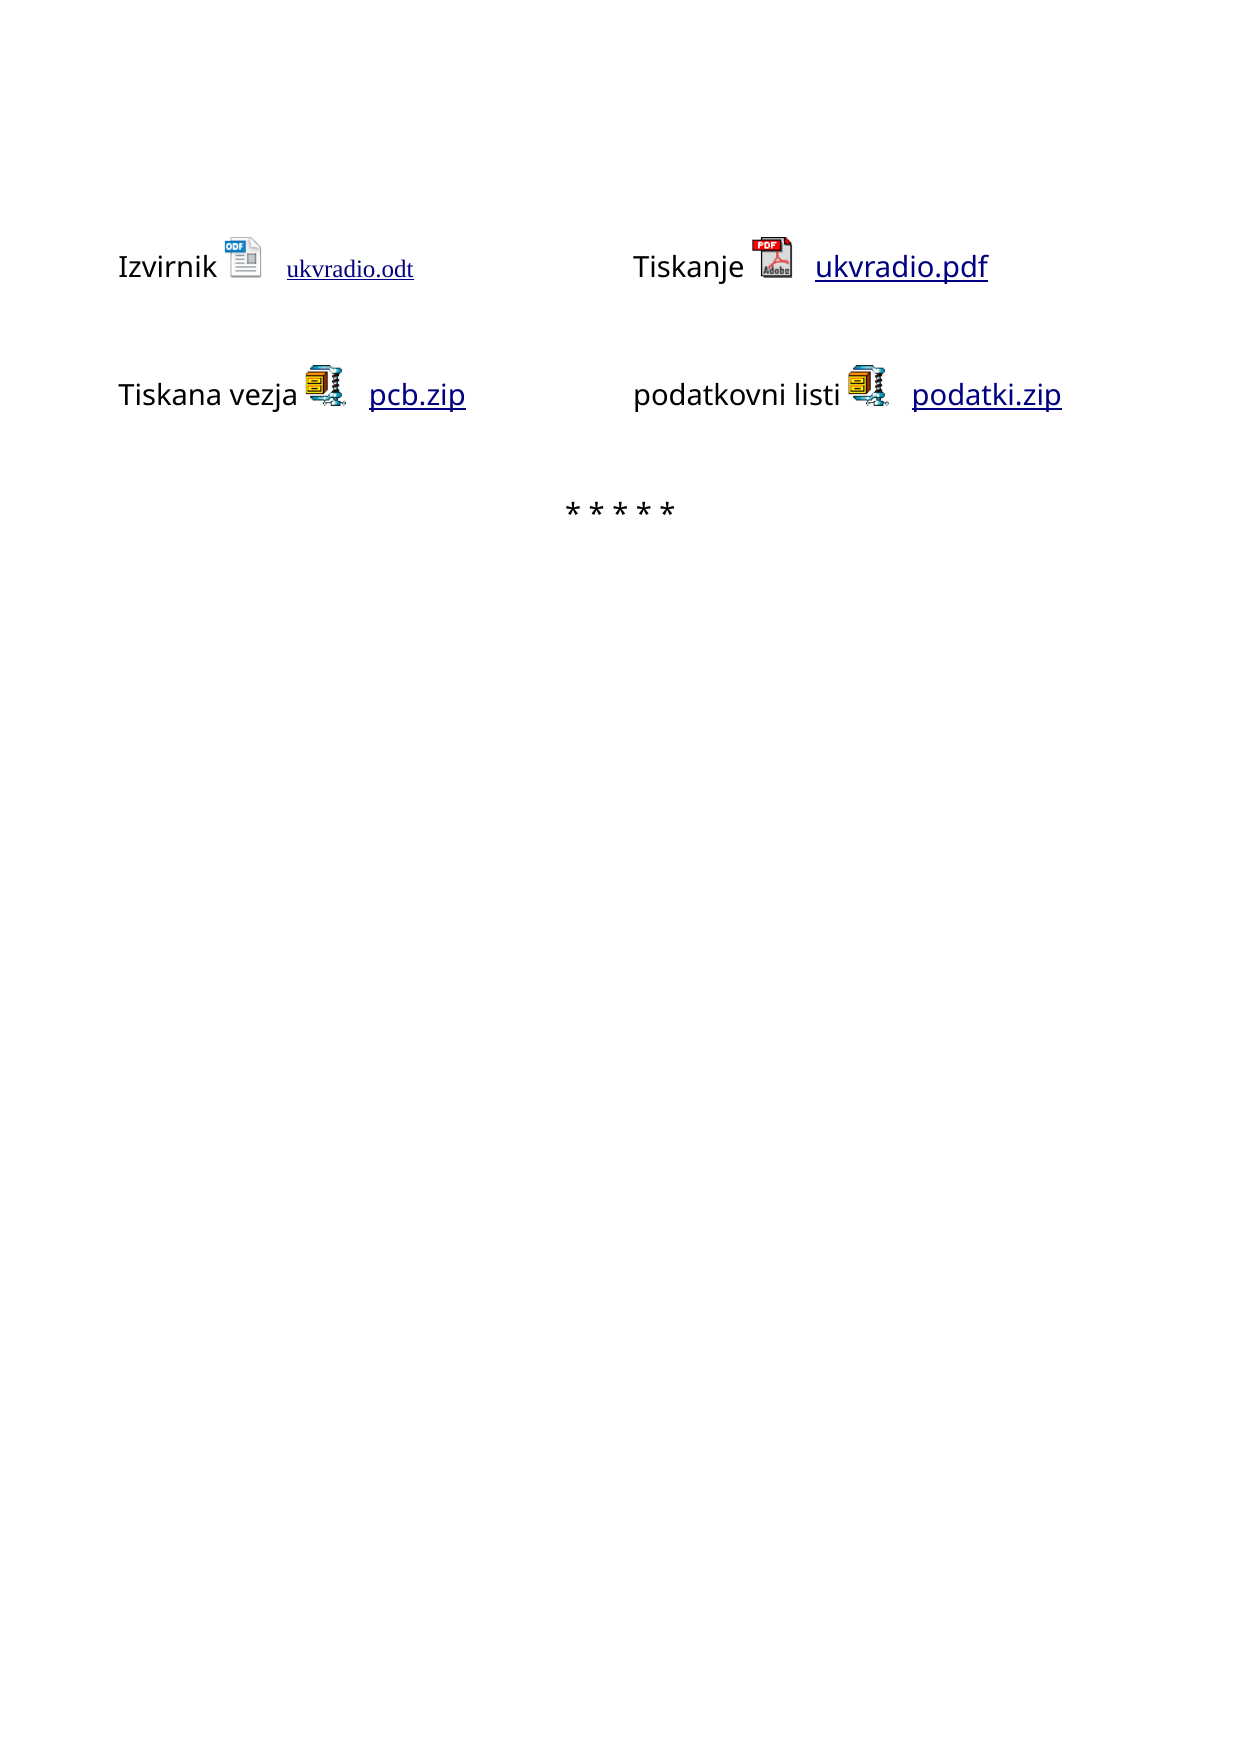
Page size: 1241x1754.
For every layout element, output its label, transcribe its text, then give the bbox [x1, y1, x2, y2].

text Tiskana vezja pcb.zip podatkovni listi podatki.zip [118, 365, 1122, 414]
text * * * * * [118, 493, 1122, 533]
text Izvirnik ukvradio.odt Tiskanje ukvradio.pdf [118, 237, 1122, 286]
picture [752, 237, 793, 278]
picture [224, 237, 264, 278]
picture [305, 365, 346, 406]
picture [848, 365, 889, 406]
